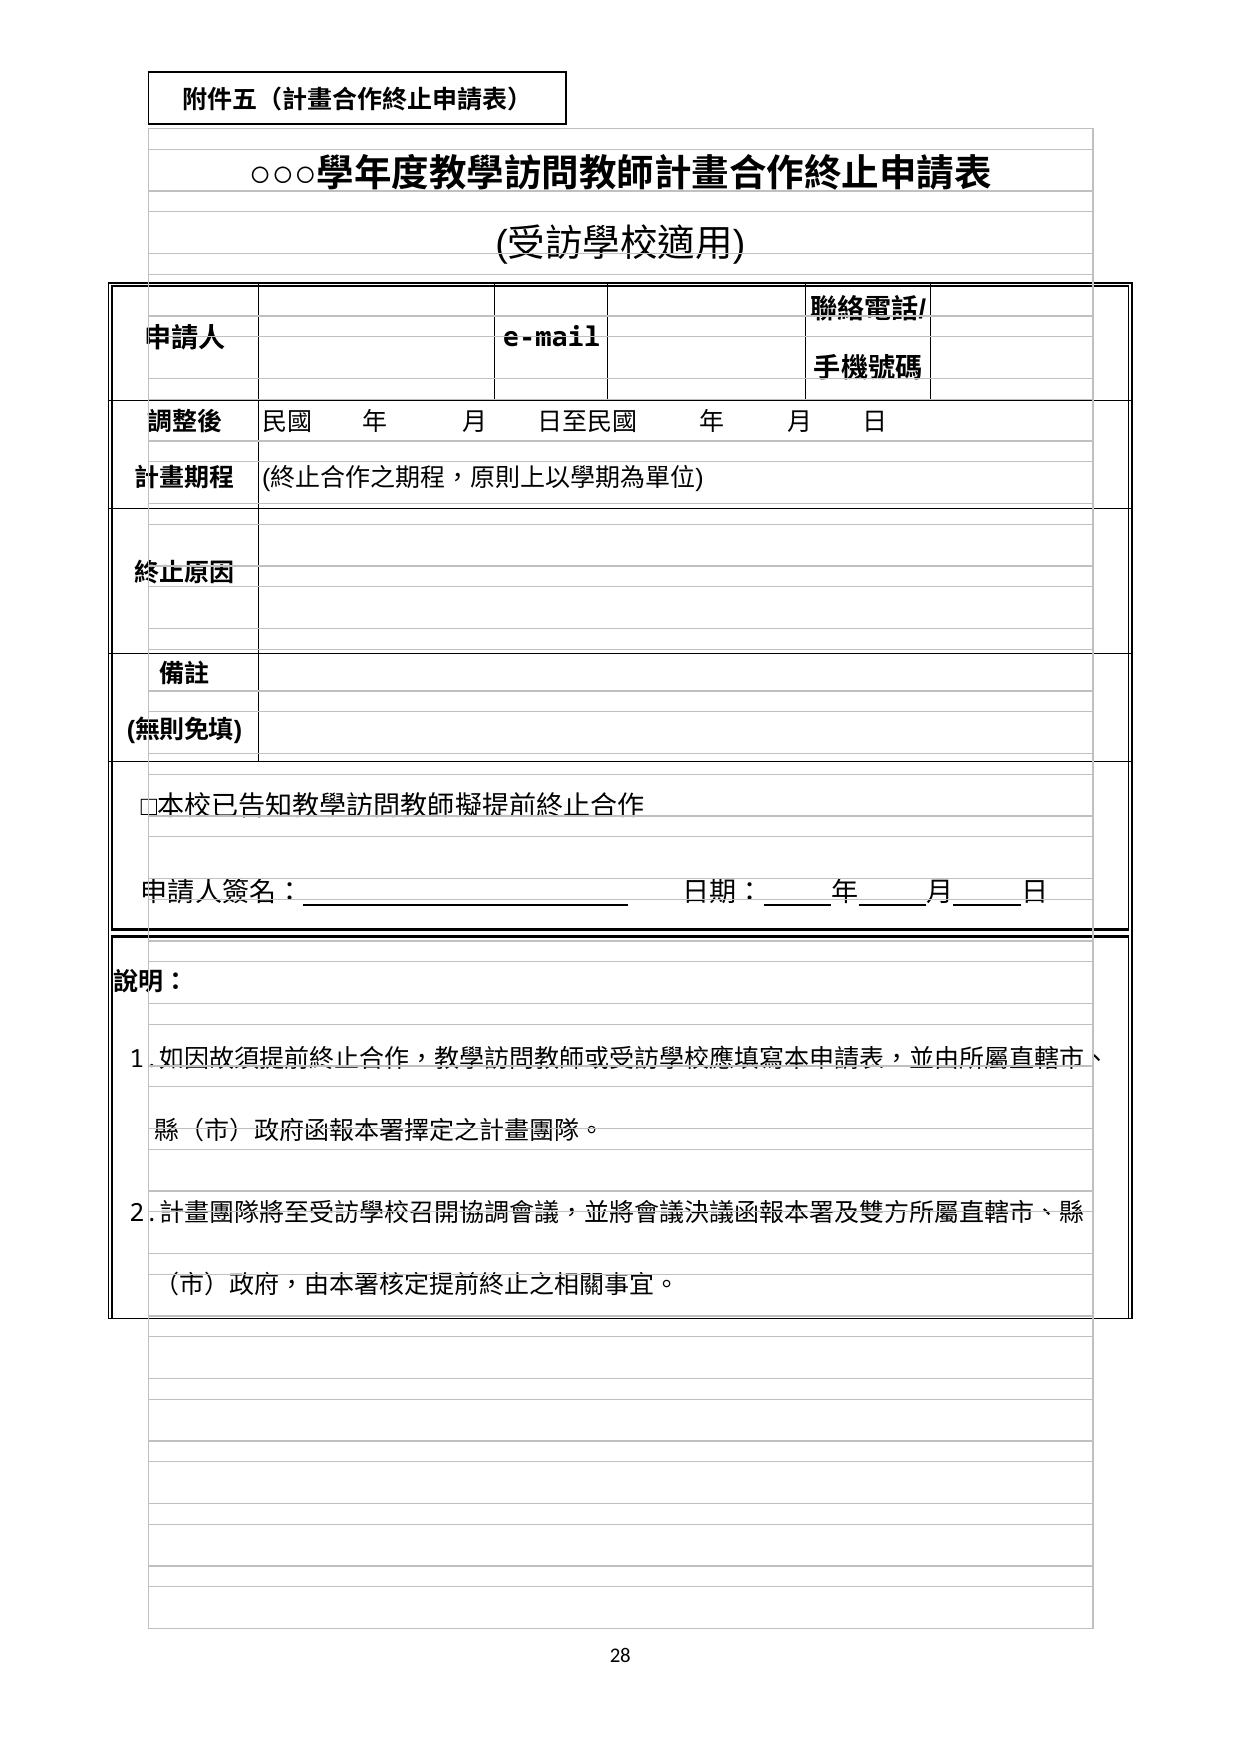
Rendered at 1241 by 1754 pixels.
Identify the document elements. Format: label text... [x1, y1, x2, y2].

table_cell 終止原因 [214, 567, 229, 580]
table_cell [259, 587, 1092, 628]
text [149, 129, 1092, 149]
table_header 聯絡電話/ 手機號碼 [806, 287, 930, 315]
table_header [1094, 287, 1128, 400]
table_header [259, 337, 494, 378]
table_cell □本校已告知教學訪問教師擬提前終止合作 申請人簽名： 日期： 年 月 日 [113, 762, 148, 928]
table_cell 備註 (無則免填) [149, 754, 258, 761]
text ○○○學年度教學訪問教師計畫合作終止申請表 [149, 150, 1092, 190]
table_cell [259, 654, 1092, 690]
table_header [259, 317, 494, 336]
table_header e-mail [495, 287, 607, 315]
table_header [931, 337, 1092, 378]
table_cell 調整後 計畫期程 [149, 462, 258, 503]
table_cell □本校已告知教學訪問教師擬提前終止合作 申請人簽名： 日期： 年 月 日 [149, 900, 1092, 928]
table_cell 備註 (無則免填) [113, 654, 148, 761]
text (受訪學校適用) [149, 254, 1092, 267]
table_header e-mail [495, 379, 607, 399]
table_header [931, 287, 1092, 315]
text (受訪學校適用) [673, 236, 689, 253]
table_cell 終止原因 [149, 629, 258, 649]
table_cell □本校已告知教學訪問教師擬提前終止合作 申請人簽名： 日期： 年 月 日 [260, 879, 714, 899]
table_cell [1094, 509, 1128, 653]
table_cell 說明： 1.如因故須提前終止合作，教學訪問教師或受訪學校應填寫本申請表，並由所屬直轄市、縣（市）政府函報本署擇定之計畫團隊。 2.計畫團隊將至受訪學校召開協調會議，並將會議決議函報本署及雙方所屬直轄市、縣（市）政府，由本署核定提前終止之相關事宜。 [149, 942, 1092, 961]
table_cell 說明： 1.如因故須提前終止合作，教學訪問教師或受訪學校應填寫本申請表，並由所屬直轄市、縣（市）政府函報本署擇定之計畫團隊。 2.計畫團隊將至受訪學校召開協調會議，並將會議決議函報本署及雙方所屬直轄市、縣（市）政府，由本署核定提前終止之相關事宜。 [149, 962, 1092, 1003]
text 附件五（計畫合作終止申請表） [164, 80, 551, 116]
table_cell (終止合作之期程，原則上以學期為單位) [259, 462, 1092, 503]
table_cell □本校已告知教學訪問教師擬提前終止合作 申請人簽名： 日期： 年 月 日 [149, 817, 1092, 836]
text [149, 73, 565, 123]
table_header 聯絡電話/ 手機號碼 [806, 337, 930, 378]
table_cell 說明： 1.如因故須提前終止合作，教學訪問教師或受訪學校應填寫本申請表，並由所屬直轄市、縣（市）政府函報本署擇定之計畫團隊。 2.計畫團隊將至受訪學校召開協調會議，並將會議決議函報本署及雙方所屬直轄市、縣（市）政府，由本署核定提前終止之相關事宜。 [149, 1212, 1092, 1253]
table_cell 說明： 1.如因故須提前終止合作，教學訪問教師或受訪學校應填寫本申請表，並由所屬直轄市、縣（市）政府函報本署擇定之計畫團隊。 2.計畫團隊將至受訪學校召開協調會議，並將會議決議函報本署及雙方所屬直轄市、縣（市）政府，由本署核定提前終止之相關事宜。 [149, 931, 1092, 935]
table_cell [259, 525, 1092, 565]
table_header 申請人 [149, 317, 258, 336]
table_cell 終止原因 [149, 567, 258, 586]
table_header 聯絡電話/ 手機號碼 [806, 317, 930, 336]
table_cell 調整後 計畫期程 [113, 401, 148, 508]
table_cell □本校已告知教學訪問教師擬提前終止合作 申請人簽名： 日期： 年 月 日 [149, 775, 1092, 815]
table_header [259, 379, 494, 399]
table_cell 終止原因 [149, 525, 258, 565]
table_cell 說明： 1.如因故須提前終止合作，教學訪問教師或受訪學校應填寫本申請表，並由所屬直轄市、縣（市）政府函報本署擇定之計畫團隊。 2.計畫團隊將至受訪學校召開協調會議，並將會議決議函報本署及雙方所屬直轄市、縣（市）政府，由本署核定提前終止之相關事宜。 [1094, 938, 1128, 1318]
table_cell 終止原因 [149, 509, 258, 524]
table_cell 說明： 1.如因故須提前終止合作，教學訪問教師或受訪學校應填寫本申請表，並由所屬直轄市、縣（市）政府函報本署擇定之計畫團隊。 2.計畫團隊將至受訪學校召開協調會議，並將會議決議函報本署及雙方所屬直轄市、縣（市）政府，由本署核定提前終止之相關事宜。 [149, 1025, 1092, 1065]
table_cell □本校已告知教學訪問教師擬提前終止合作 申請人簽名： 日期： 年 月 日 [839, 879, 1092, 899]
table_header [931, 379, 1092, 399]
table_cell 備註 (無則免填) [149, 654, 258, 690]
table_cell [259, 567, 1092, 586]
table_cell 備註 (無則免填) [149, 692, 258, 711]
table_header [259, 287, 494, 315]
table_cell 終止原因 [149, 587, 258, 628]
table_cell 終止原因 [113, 509, 148, 653]
table_cell [1094, 401, 1128, 508]
table_cell [259, 754, 1092, 761]
table_cell 說明： 1.如因故須提前終止合作，教學訪問教師或受訪學校應填寫本申請表，並由所屬直轄市、縣（市）政府函報本署擇定之計畫團隊。 2.計畫團隊將至受訪學校召開協調會議，並將會議決議函報本署及雙方所屬直轄市、縣（市）政府，由本署核定提前終止之相關事宜。 [149, 1275, 1092, 1315]
table_cell 調整後 計畫期程 [149, 442, 258, 461]
table_cell □本校已告知教學訪問教師擬提前終止合作 申請人簽名： 日期： 年 月 日 [1094, 762, 1128, 928]
table_header [931, 317, 1092, 336]
table_cell [1094, 654, 1128, 761]
table_cell [259, 504, 1092, 508]
table_header 申請人 [149, 337, 258, 378]
table_cell 說明： 1.如因故須提前終止合作，教學訪問教師或受訪學校應填寫本申請表，並由所屬直轄市、縣（市）政府函報本署擇定之計畫團隊。 2.計畫團隊將至受訪學校召開協調會議，並將會議決議函報本署及雙方所屬直轄市、縣（市）政府，由本署核定提前終止之相關事宜。 [149, 1129, 1092, 1149]
table_cell 說明： 1.如因故須提前終止合作，教學訪問教師或受訪學校應填寫本申請表，並由所屬直轄市、縣（市）政府函報本署擇定之計畫團隊。 2.計畫團隊將至受訪學校召開協調會議，並將會議決議函報本署及雙方所屬直轄市、縣（市）政府，由本署核定提前終止之相關事宜。 [149, 1004, 1092, 1024]
table_cell 調整後 計畫期程 [149, 401, 258, 440]
table_header 申請人 [149, 287, 258, 315]
table_cell 說明： 1.如因故須提前終止合作，教學訪問教師或受訪學校應填寫本申請表，並由所屬直轄市、縣（市）政府函報本署擇定之計畫團隊。 2.計畫團隊將至受訪學校召開協調會議，並將會議決議函報本署及雙方所屬直轄市、縣（市）政府，由本署核定提前終止之相關事宜。 [110, 928, 148, 1318]
table_cell □本校已告知教學訪問教師擬提前終止合作 申請人簽名： 日期： 年 月 日 [149, 762, 1092, 774]
table_cell 說明： 1.如因故須提前終止合作，教學訪問教師或受訪學校應填寫本申請表，並由所屬直轄市、縣（市）政府函報本署擇定之計畫團隊。 2.計畫團隊將至受訪學校召開協調會議，並將會議決議函報本署及雙方所屬直轄市、縣（市）政府，由本署核定提前終止之相關事宜。 [113, 938, 148, 1318]
table_cell 說明： 1.如因故須提前終止合作，教學訪問教師或受訪學校應填寫本申請表，並由所屬直轄市、縣（市）政府函報本署擇定之計畫團隊。 2.計畫團隊將至受訪學校召開協調會議，並將會議決議函報本署及雙方所屬直轄市、縣（市）政府，由本署核定提前終止之相關事宜。 [149, 1150, 1092, 1190]
table_cell 說明： 1.如因故須提前終止合作，教學訪問教師或受訪學校應填寫本申請表，並由所屬直轄市、縣（市）政府函報本署擇定之計畫團隊。 2.計畫團隊將至受訪學校召開協調會議，並將會議決議函報本署及雙方所屬直轄市、縣（市）政府，由本署核定提前終止之相關事宜。 [149, 1087, 1092, 1128]
table_header 聯絡電話/ 手機號碼 [806, 379, 930, 399]
table_header 申請人 [113, 287, 148, 400]
table_cell 說明： 1.如因故須提前終止合作，教學訪問教師或受訪學校應填寫本申請表，並由所屬直轄市、縣（市）政府函報本署擇定之計畫團隊。 2.計畫團隊將至受訪學校召開協調會議，並將會議決議函報本署及雙方所屬直轄市、縣（市）政府，由本署核定提前終止之相關事宜。 [149, 1254, 1092, 1274]
table_cell [259, 712, 1092, 753]
table_header e-mail [495, 337, 607, 378]
table_header [608, 337, 805, 378]
table_cell 備註 (無則免填) [149, 712, 258, 753]
table_cell □本校已告知教學訪問教師擬提前終止合作 申請人簽名： 日期： 年 月 日 [720, 879, 845, 899]
table_cell □本校已告知教學訪問教師擬提前終止合作 申請人簽名： 日期： 年 月 日 [209, 879, 260, 899]
table_cell □本校已告知教學訪問教師擬提前終止合作 申請人簽名： 日期： 年 月 日 [155, 879, 207, 899]
table_header 申請人 [149, 379, 258, 399]
table_cell 調整後 計畫期程 [149, 504, 258, 508]
table_header [608, 379, 805, 399]
table_cell [259, 442, 1092, 461]
table_cell [259, 629, 1092, 649]
table_header [608, 287, 805, 315]
table_cell 說明： 1.如因故須提前終止合作，教學訪問教師或受訪學校應填寫本申請表，並由所屬直轄市、縣（市）政府函報本署擇定之計畫團隊。 2.計畫團隊將至受訪學校召開協調會議，並將會議決議函報本署及雙方所屬直轄市、縣（市）政府，由本署核定提前終止之相關事宜。 [149, 1192, 1092, 1211]
table_cell 說明： 1.如因故須提前終止合作，教學訪問教師或受訪學校應填寫本申請表，並由所屬直轄市、縣（市）政府函報本署擇定之計畫團隊。 2.計畫團隊將至受訪學校召開協調會議，並將會議決議函報本署及雙方所屬直轄市、縣（市）政府，由本署核定提前終止之相關事宜。 [1094, 928, 1130, 1318]
table_cell [259, 692, 1092, 711]
table_cell 說明： 1.如因故須提前終止合作，教學訪問教師或受訪學校應填寫本申請表，並由所屬直轄市、縣（市）政府函報本署擇定之計畫團隊。 2.計畫團隊將至受訪學校召開協調會議，並將會議決議函報本署及雙方所屬直轄市、縣（市）政府，由本署核定提前終止之相關事宜。 [149, 1067, 1092, 1086]
table_header e-mail [495, 317, 607, 336]
table_header [608, 317, 805, 336]
table_cell [259, 509, 1092, 524]
table_cell 民國 年 月 日至民國 年 月 日 [259, 401, 1092, 440]
table_cell □本校已告知教學訪問教師擬提前終止合作 申請人簽名： 日期： 年 月 日 [149, 837, 1092, 878]
text (受訪學校適用) [149, 213, 1092, 253]
